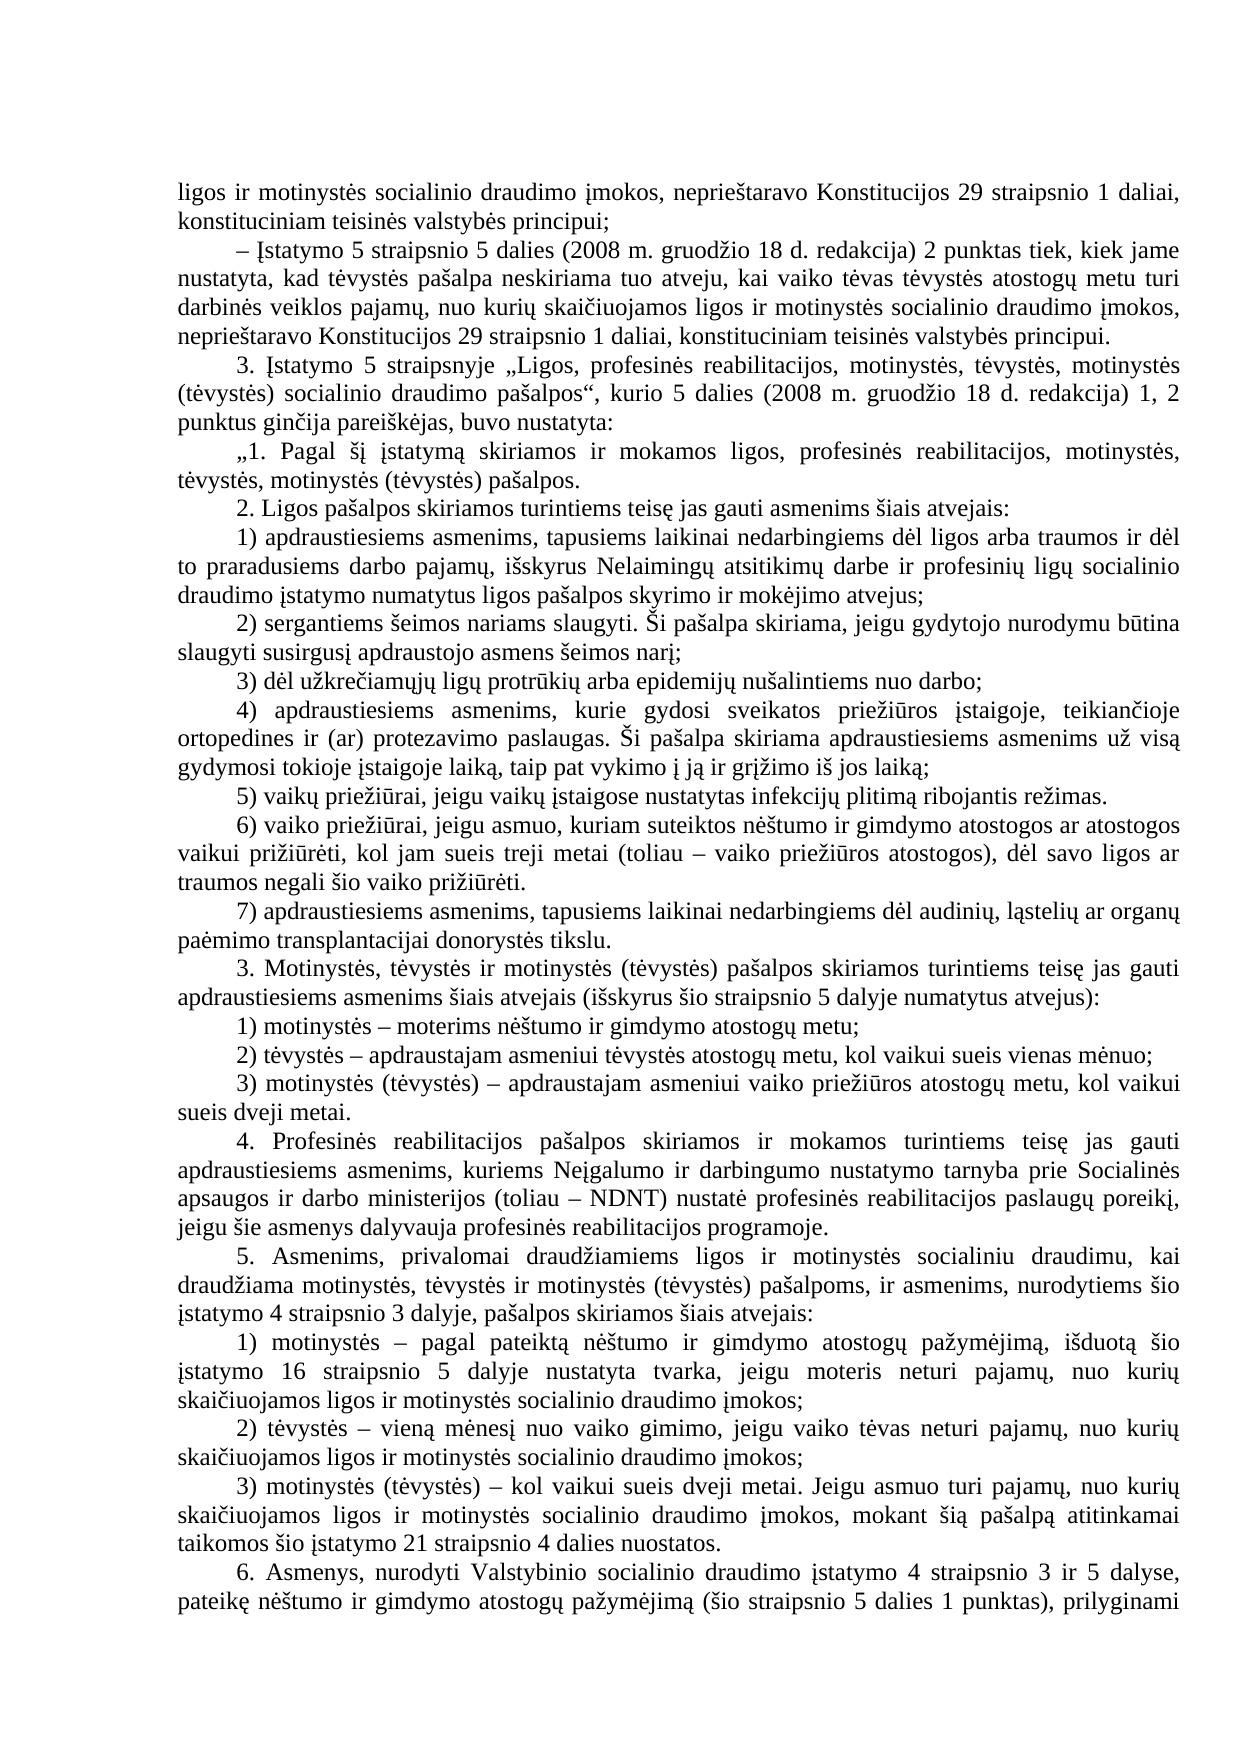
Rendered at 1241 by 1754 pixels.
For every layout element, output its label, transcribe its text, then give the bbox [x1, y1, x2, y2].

text 3. Motinystės, tėvystės ir motinystės (tėvystės) pašalpos skiriamos turintiems teisę jas gauti apdraustiesiems asmenims šiais atvejais (išskyrus šio straipsnio 5 dalyje numatytus atvejus): [177, 953, 1181, 1011]
text 1) motinystės – pagal pateiktą nėštumo ir gimdymo atostogų pažymėjimą, išduotą šio įstatymo 16 straipsnio 5 dalyje nustatyta tvarka, jeigu moteris neturi pajamų, nuo kurių skaičiuojamos ligos ir motinystės socialinio draudimo įmokos; [177, 1327, 1181, 1413]
text 2) sergantiems šeimos nariams slaugyti. Ši pašalpa skiriama, jeigu gydytojo nurodymu būtina slaugyti susirgusį apdraustojo asmens šeimos narį; [177, 608, 1181, 666]
text 6. Asmenys, nurodyti Valstybinio socialinio draudimo įstatymo 4 straipsnio 3 ir 5 dalyse, pateikę nėštumo ir gimdymo atostogų pažymėjimą (šio straipsnio 5 dalies 1 punktas), prilyginami [177, 1557, 1181, 1615]
text 1) motinystės – moterims nėštumo ir gimdymo atostogų metu; [177, 1011, 1181, 1040]
text 4. Profesinės reabilitacijos pašalpos skiriamos ir mokamos turintiems teisę jas gauti apdraustiesiems asmenims, kuriems Neįgalumo ir darbingumo nustatymo tarnyba prie Socialinės apsaugos ir darbo ministerijos (toliau – NDNT) nustatė profesinės reabilitacijos paslaugų poreikį, jeigu šie asmenys dalyvauja profesinės reabilitacijos programoje. [177, 1126, 1181, 1241]
text „1. Pagal šį įstatymą skiriamos ir mokamos ligos, profesinės reabilitacijos, motinystės, tėvystės, motinystės (tėvystės) pašalpos. [177, 436, 1181, 493]
text 4) apdraustiesiems asmenims, kurie gydosi sveikatos priežiūros įstaigoje, teikiančioje ortopedines ir (ar) protezavimo paslaugas. Ši pašalpa skiriama apdraustiesiems asmenims už visą gydymosi tokioje įstaigoje laiką, taip pat vykimo į ją ir grįžimo iš jos laiką; [177, 695, 1181, 781]
text 5. Asmenims, privalomai draudžiamiems ligos ir motinystės socialiniu draudimu, kai draudžiama motinystės, tėvystės ir motinystės (tėvystės) pašalpoms, ir asmenims, nurodytiems šio įstatymo 4 straipsnio 3 dalyje, pašalpos skiriamos šiais atvejais: [177, 1241, 1181, 1327]
text – Įstatymo 5 straipsnio 5 dalies (2008 m. gruodžio 18 d. redakcija) 2 punktas tiek, kiek jame nustatyta, kad tėvystės pašalpa neskiriama tuo atveju, kai vaiko tėvas tėvystės atostogų metu turi darbinės veiklos pajamų, nuo kurių skaičiuojamos ligos ir motinystės socialinio draudimo įmokos, neprieštaravo Konstitucijos 29 straipsnio 1 daliai, konstituciniam teisinės valstybės principui. [177, 235, 1181, 350]
text 2. Ligos pašalpos skiriamos turintiems teisę jas gauti asmenims šiais atvejais: [177, 493, 1181, 522]
text ligos ir motinystės socialinio draudimo įmokos, neprieštaravo Konstitucijos 29 straipsnio 1 daliai, konstituciniam teisinės valstybės principui; [177, 177, 1181, 235]
text 3) motinystės (tėvystės) – kol vaikui sueis dveji metai. Jeigu asmuo turi pajamų, nuo kurių skaičiuojamos ligos ir motinystės socialinio draudimo įmokos, mokant šią pašalpą atitinkamai taikomos šio įstatymo 21 straipsnio 4 dalies nuostatos. [177, 1471, 1181, 1557]
text 2) tėvystės – apdraustajam asmeniui tėvystės atostogų metu, kol vaikui sueis vienas mėnuo; [177, 1040, 1181, 1068]
text 5) vaikų priežiūrai, jeigu vaikų įstaigose nustatytas infekcijų plitimą ribojantis režimas. [177, 781, 1181, 810]
text 3. Įstatymo 5 straipsnyje „Ligos, profesinės reabilitacijos, motinystės, tėvystės, motinystės (tėvystės) socialinio draudimo pašalpos“, kurio 5 dalies (2008 m. gruodžio 18 d. redakcija) 1, 2 punktus ginčija pareiškėjas, buvo nustatyta: [177, 350, 1181, 436]
text 3) motinystės (tėvystės) – apdraustajam asmeniui vaiko priežiūros atostogų metu, kol vaikui sueis dveji metai. [177, 1068, 1181, 1126]
text 2) tėvystės – vieną mėnesį nuo vaiko gimimo, jeigu vaiko tėvas neturi pajamų, nuo kurių skaičiuojamos ligos ir motinystės socialinio draudimo įmokos; [177, 1413, 1181, 1471]
text 6) vaiko priežiūrai, jeigu asmuo, kuriam suteiktos nėštumo ir gimdymo atostogos ar atostogos vaikui prižiūrėti, kol jam sueis treji metai (toliau – vaiko priežiūros atostogos), dėl savo ligos ar traumos negali šio vaiko prižiūrėti. [177, 810, 1181, 896]
text 3) dėl užkrečiamųjų ligų protrūkių arba epidemijų nušalintiems nuo darbo; [177, 666, 1181, 695]
text 7) apdraustiesiems asmenims, tapusiems laikinai nedarbingiems dėl audinių, ląstelių ar organų paėmimo transplantacijai donorystės tikslu. [177, 896, 1181, 953]
text 1) apdraustiesiems asmenims, tapusiems laikinai nedarbingiems dėl ligos arba traumos ir dėl to praradusiems darbo pajamų, išskyrus Nelaimingų atsitikimų darbe ir profesinių ligų socialinio draudimo įstatymo numatytus ligos pašalpos skyrimo ir mokėjimo atvejus; [177, 522, 1181, 608]
